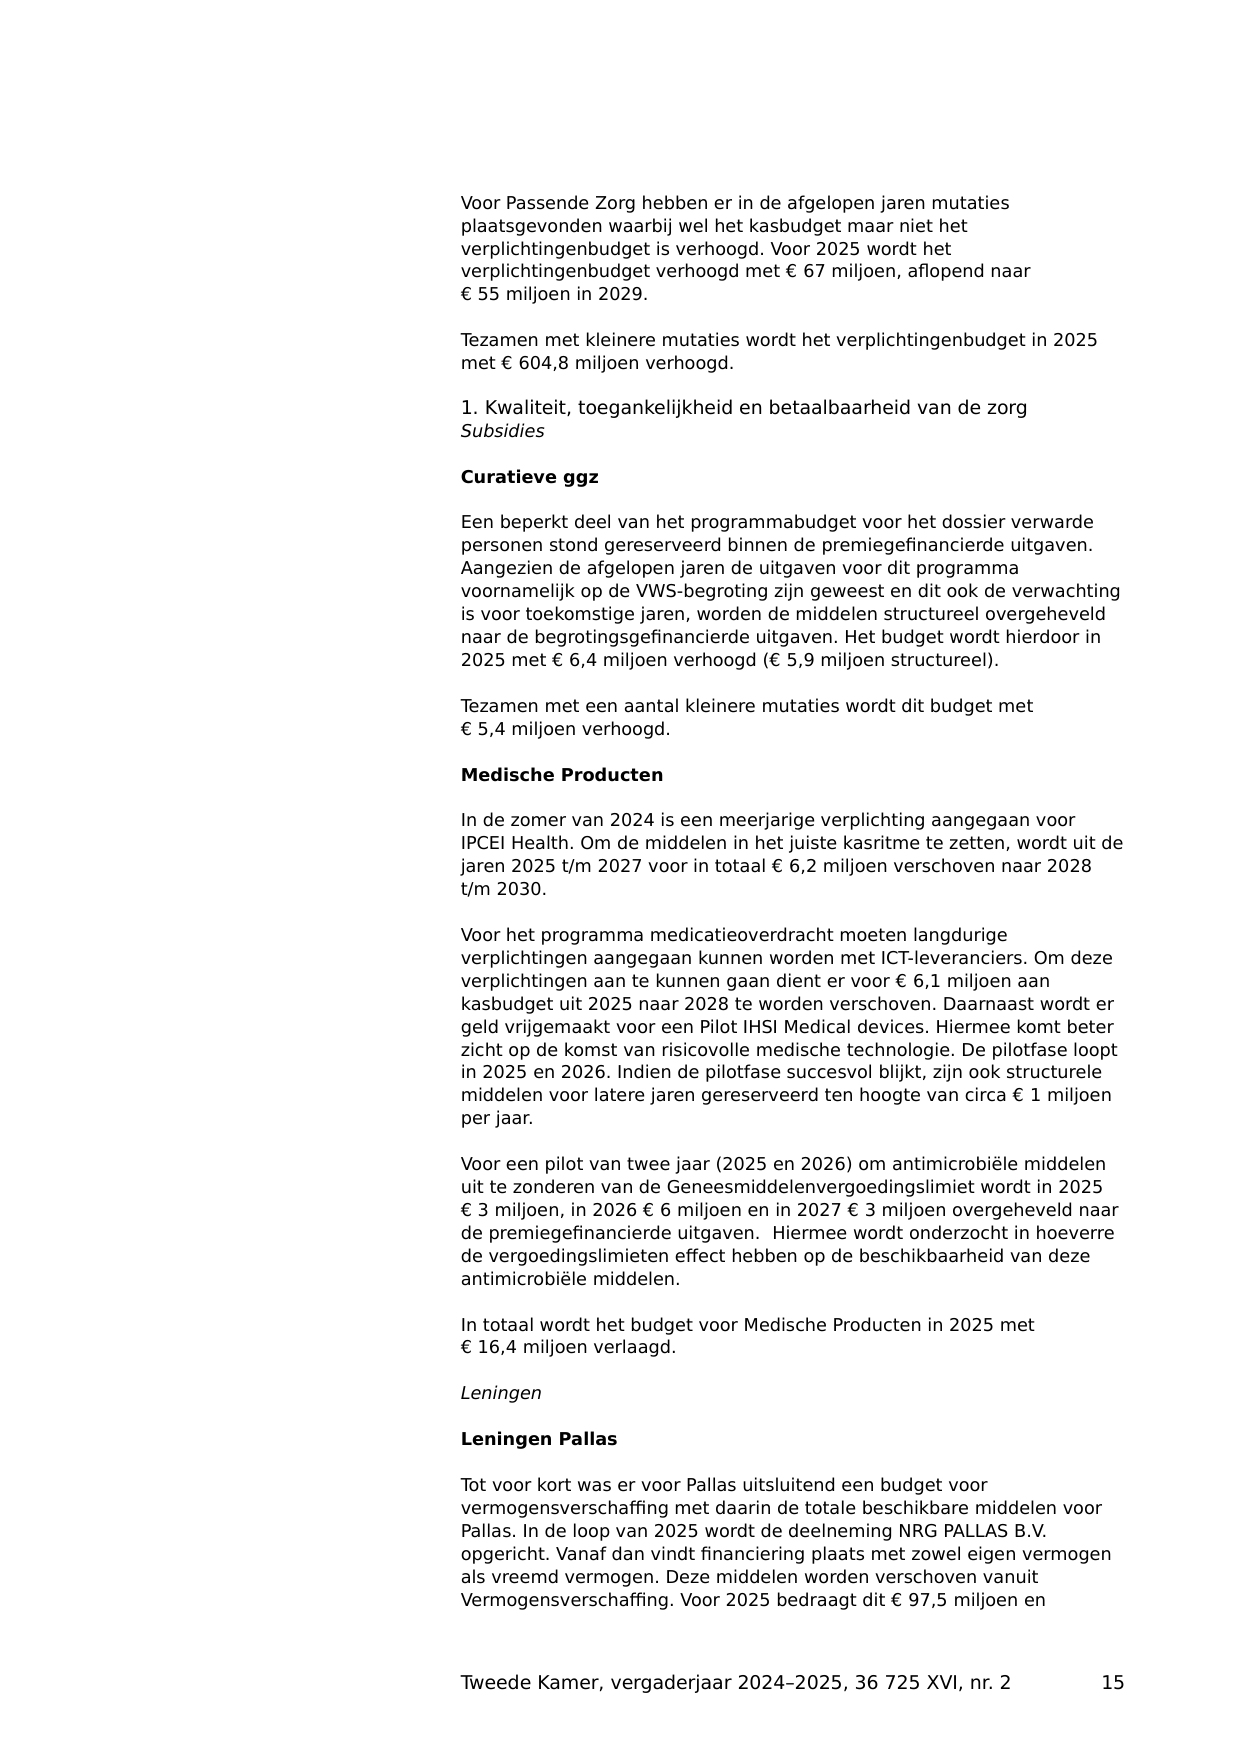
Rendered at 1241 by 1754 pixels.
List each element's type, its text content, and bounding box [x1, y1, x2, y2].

text Voor een pilot van twee jaar (2025 en 2026) om antimicrobiële middelen uit te zonderen van de Geneesmiddelenvergoedingslimiet wordt in 2025 € 3 miljoen, in 2026 € 6 miljoen en in 2027 € 3 miljoen overgeheveld naar de premiegefinancierde uitgaven. Hiermee wordt onderzocht in hoeverre de vergoedingslimieten effect hebben op de beschikbaarheid van deze antimicrobiële middelen. [461, 1152, 1125, 1290]
text Tezamen met een aantal kleinere mutaties wordt dit budget met € 5,4 miljoen verhoogd. [461, 694, 1125, 740]
text Een beperkt deel van het programmabudget voor het dossier verwarde personen stond gereserveerd binnen de premiegefinancierde uitgaven. Aangezien de afgelopen jaren de uitgaven voor dit programma voornamelijk op de VWS-begroting zijn geweest en dit ook de verwachting is voor toekomstige jaren, worden de middelen structureel overgeheveld naar de begrotingsgefinancierde uitgaven. Het budget wordt hierdoor in 2025 met € 6,4 miljoen verhoogd (€ 5,9 miljoen structureel). [461, 511, 1125, 671]
text Leningen [461, 1381, 1125, 1404]
text Subsidies [461, 419, 1125, 442]
text Medische Producten [461, 763, 1125, 786]
text Tezamen met kleinere mutaties wordt het verplichtingenbudget in 2025 met € 604,8 miljoen verhoogd. [461, 328, 1125, 374]
text Voor Passende Zorg hebben er in de afgelopen jaren mutaties plaatsgevonden waarbij wel het kasbudget maar niet het verplichtingenbudget is verhoogd. Voor 2025 wordt het verplichtingenbudget verhoogd met € 67 miljoen, aflopend naar € 55 miljoen in 2029. [461, 191, 1125, 305]
text In totaal wordt het budget voor Medische Producten in 2025 met € 16,4 miljoen verlaagd. [461, 1313, 1125, 1358]
text In de zomer van 2024 is een meerjarige verplichting aangegaan voor IPCEI Health. Om de middelen in het juiste kasritme te zetten, wordt uit de jaren 2025 t/m 2027 voor in totaal € 6,2 miljoen verschoven naar 2028 t/m 2030. [461, 808, 1125, 900]
text Tot voor kort was er voor Pallas uitsluitend een budget voor vermogensverschaffing met daarin de totale beschikbare middelen voor Pallas. In de loop van 2025 wordt de deelneming NRG PALLAS B.V. opgericht. Vanaf dan vindt financiering plaats met zowel eigen vermogen als vreemd vermogen. Deze middelen worden verschoven vanuit Vermogensverschaffing. Voor 2025 bedraagt dit € 97,5 miljoen en [461, 1473, 1125, 1611]
title 1. Kwaliteit, toegankelijkheid en betaalbaarheid van de zorg [461, 397, 1125, 419]
text Voor het programma medicatieoverdracht moeten langdurige verplichtingen aangegaan kunnen worden met ICT-leveranciers. Om deze verplichtingen aan te kunnen gaan dient er voor € 6,1 miljoen aan kasbudget uit 2025 naar 2028 te worden verschoven. Daarnaast wordt er geld vrijgemaakt voor een Pilot IHSI Medical devices. Hiermee komt beter zicht op de komst van risicovolle medische technologie. De pilotfase loopt in 2025 en 2026. Indien de pilotfase succesvol blijkt, zijn ook structurele middelen voor latere jaren gereserveerd ten hoogte van circa € 1 miljoen per jaar. [461, 923, 1125, 1129]
text Curatieve ggz [461, 465, 1125, 488]
text Leningen Pallas [461, 1427, 1125, 1450]
